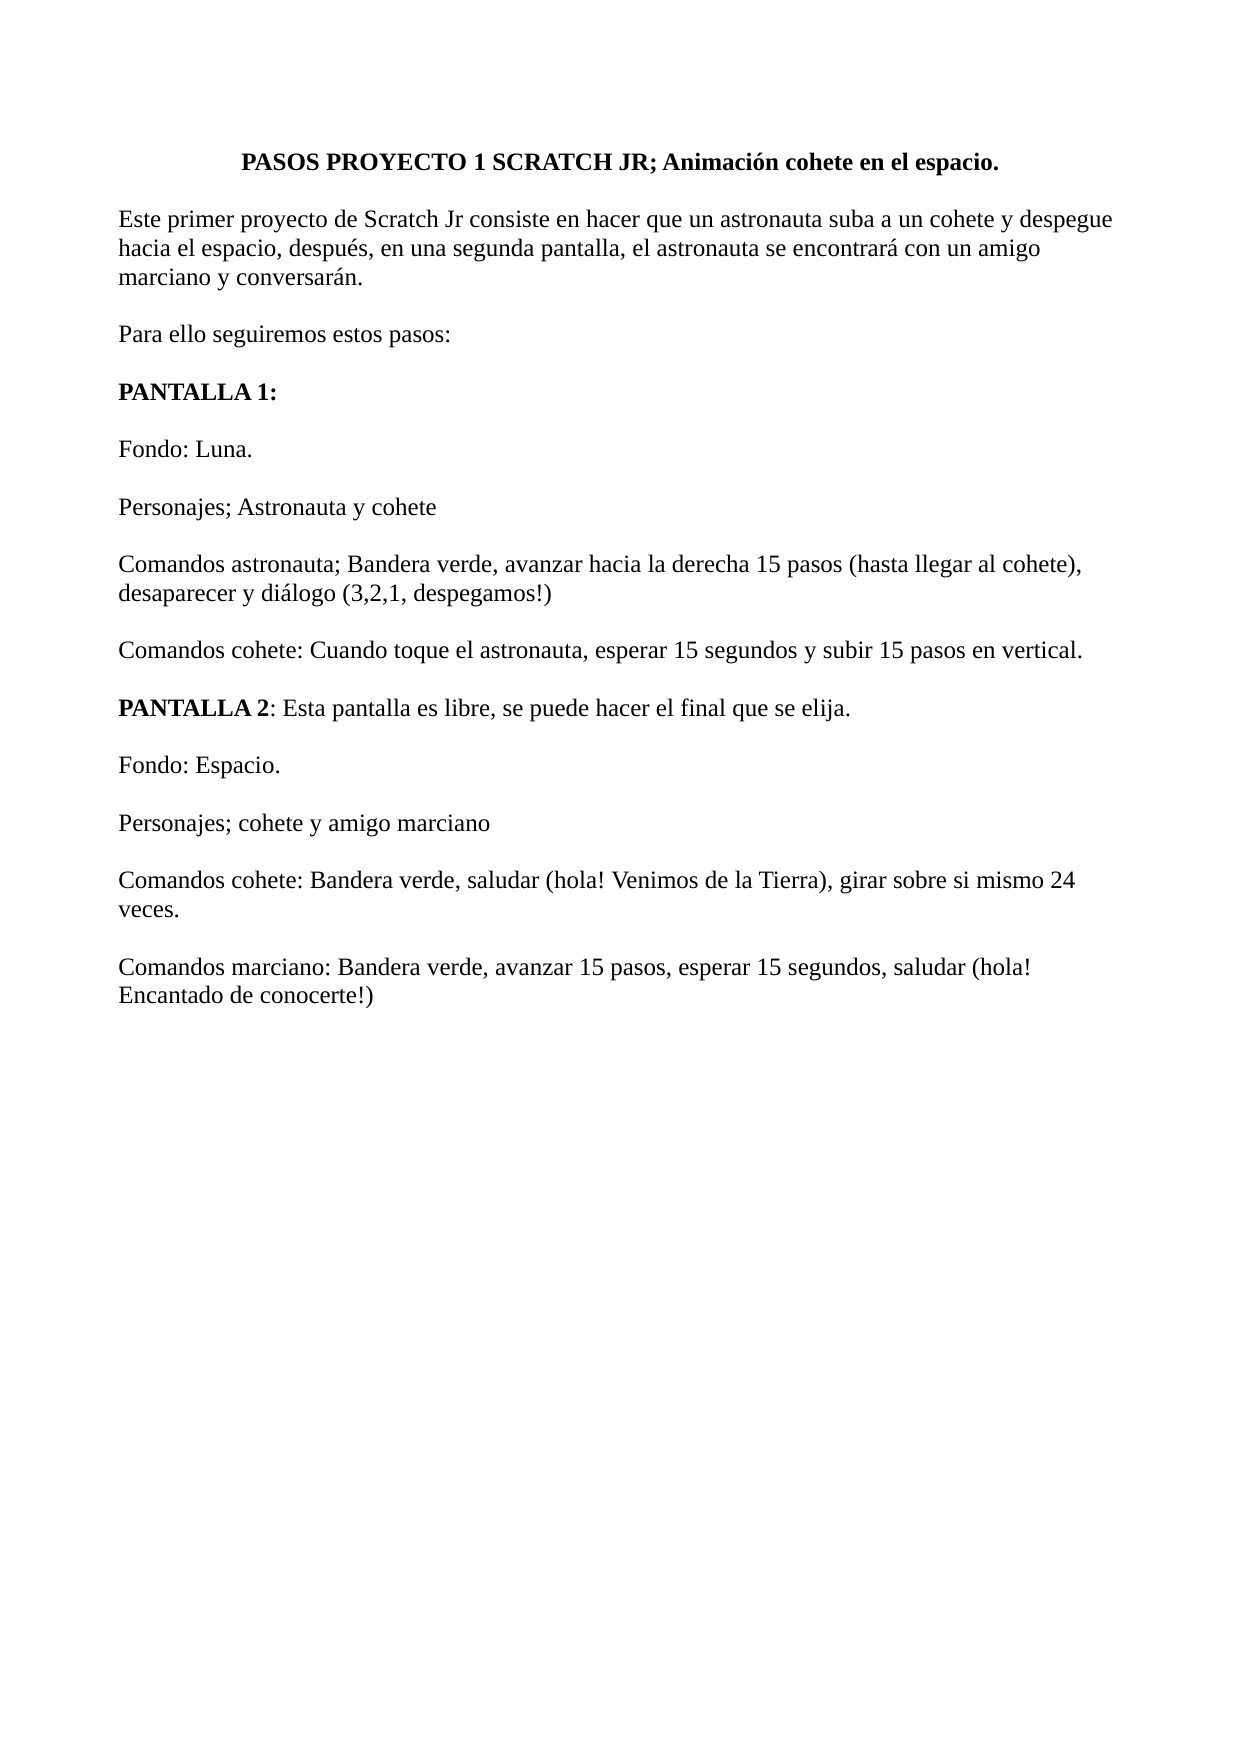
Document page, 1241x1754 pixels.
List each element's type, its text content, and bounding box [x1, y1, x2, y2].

text Este primer proyecto de Scratch Jr consiste en hacer que un astronauta suba a un cohete y despegue hacia el espacio, después, en una segunda pantalla, el astronauta se encontrará con un amigo marciano y conversarán. [118, 204, 1122, 291]
text Personajes; Astronauta y cohete [118, 492, 1122, 521]
text Para ello seguiremos estos pasos: [118, 319, 1122, 348]
text Fondo: Espacio. [118, 751, 1122, 779]
text Personajes; cohete y amigo marciano [118, 808, 1122, 837]
text PASOS PROYECTO 1 SCRATCH JR; Animación cohete en el espacio. [118, 147, 1122, 176]
text Fondo: Luna. [118, 434, 1122, 463]
text Comandos astronauta; Bandera verde, avanzar hacia la derecha 15 pasos (hasta llegar al cohete), desaparecer y diálogo (3,2,1, despegamos!) [118, 549, 1122, 607]
text Comandos cohete: Cuando toque el astronauta, esperar 15 segundos y subir 15 pasos en vertical. [118, 636, 1122, 664]
text Comandos marciano: Bandera verde, avanzar 15 pasos, esperar 15 segundos, saludar (hola! Encantado de conocerte!) [118, 952, 1122, 1009]
text PANTALLA 2: Esta pantalla es libre, se puede hacer el final que se elija. [118, 693, 1122, 722]
text Comandos cohete: Bandera verde, saludar (hola! Venimos de la Tierra), girar sobre si mismo 24 veces. [118, 866, 1122, 923]
text PANTALLA 1: [118, 377, 1122, 406]
